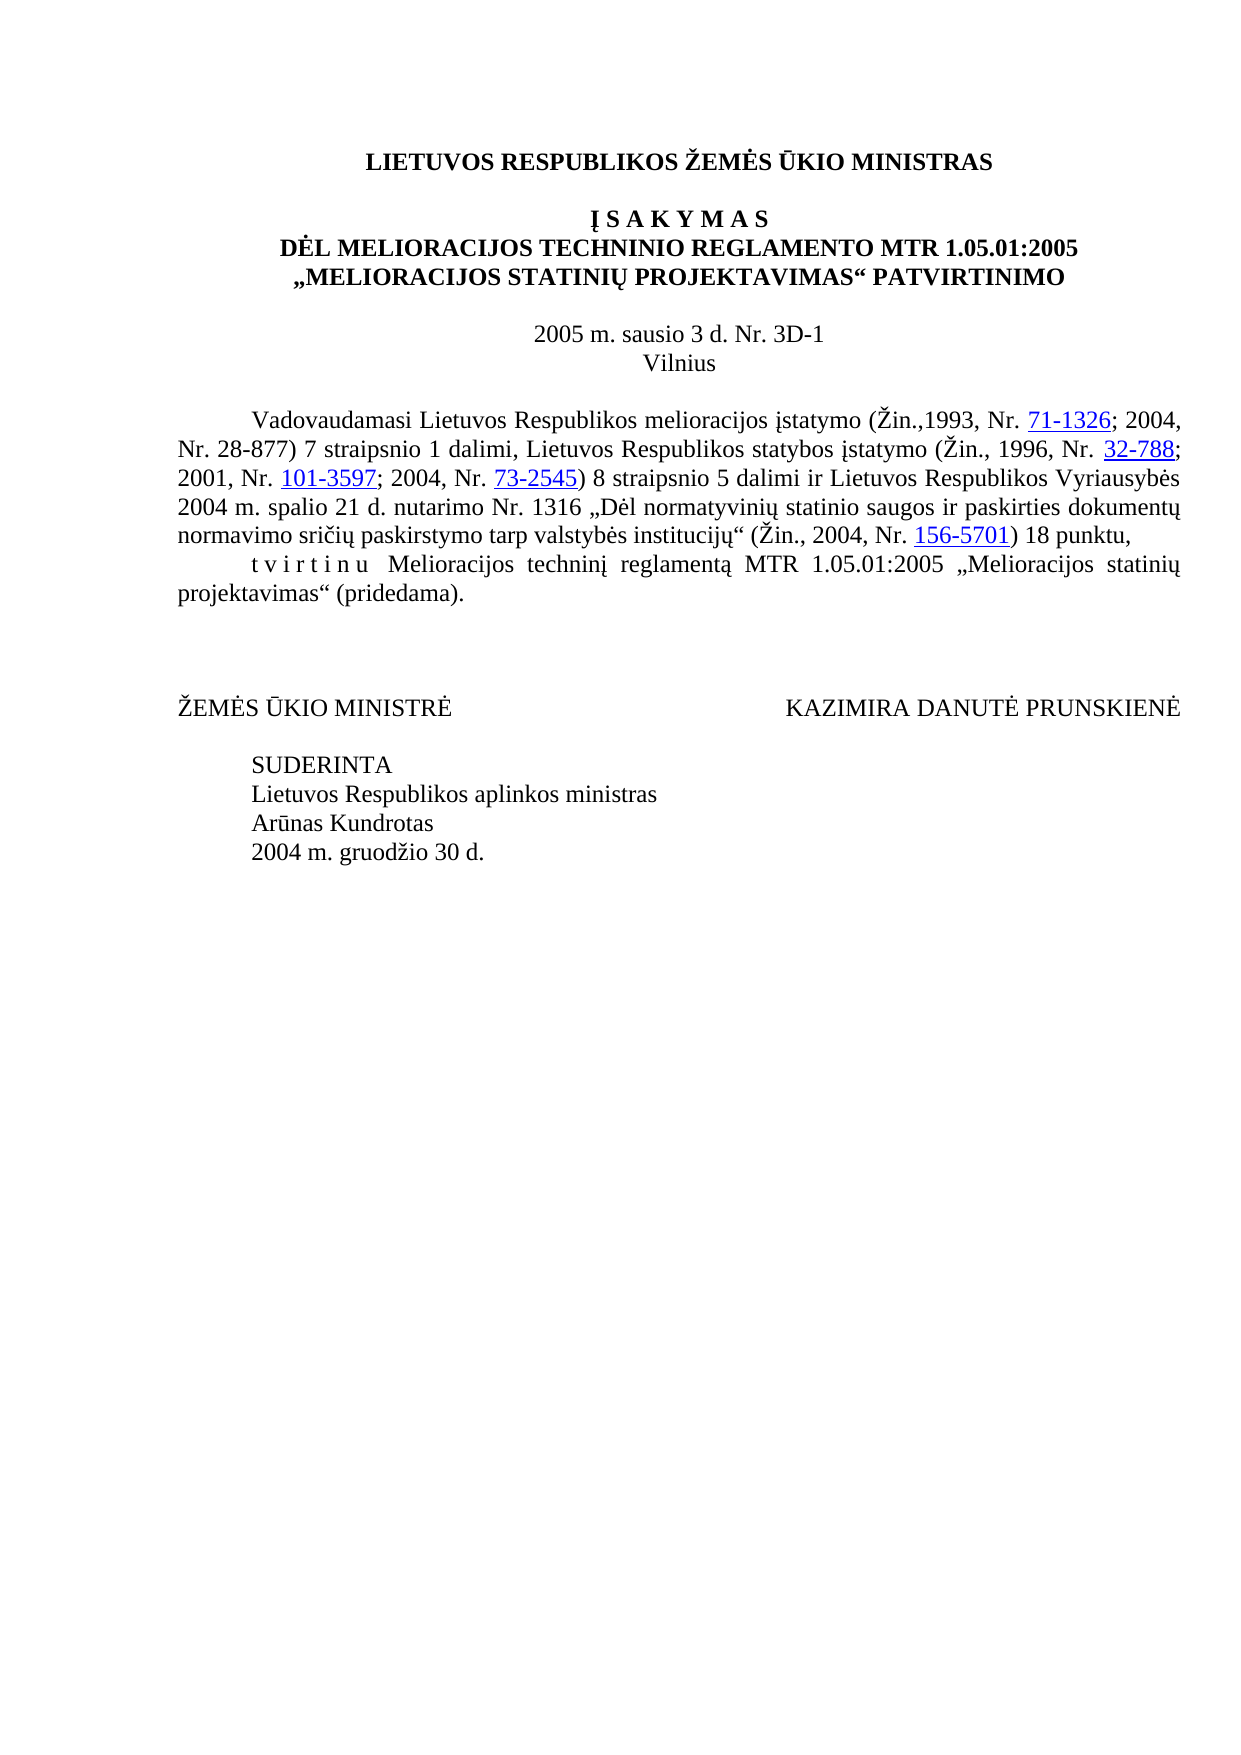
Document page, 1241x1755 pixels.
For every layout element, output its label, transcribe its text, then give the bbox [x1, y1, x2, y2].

text Lietuvos Respublikos aplinkos ministras [177, 779, 1181, 808]
text SUDERINTA [177, 751, 1181, 779]
text Vilnius [177, 348, 1181, 377]
text 2004 m. gruodžio 30 d. [177, 837, 1181, 866]
text Arūnas Kundrotas [177, 808, 1181, 837]
text Vadovaudamasi Lietuvos Respublikos melioracijos įstatymo (Žin.,1993, Nr. 71-1326; 2004, Nr. 28-877) 7 straipsnio 1 dalimi, Lietuvos Respublikos statybos įstatymo (Žin., 1996, Nr. 32-788; 2001, Nr. 101-3597; 2004, Nr. 73-2545) 8 straipsnio 5 dalimi ir Lietuvos Respublikos Vyriausybės 2004 m. spalio 21 d. nutarimo Nr. 1316 „Dėl normatyvinių statinio saugos ir paskirties dokumentų normavimo sričių paskirstymo tarp valstybės institucijų“ (Žin., 2004, Nr. 156-5701) 18 punktu, [177, 406, 1181, 549]
text ŽEMĖS ŪKIO MINISTRĖ KAZIMIRA DANUTĖ PRUNSKIENĖ [177, 693, 1181, 722]
text tvirtinu Melioracijos techninį reglamentą MTR 1.05.01:2005 „Melioracijos statinių projektavimas“ (pridedama). [177, 549, 1181, 607]
text Į S A K Y M A S [177, 204, 1181, 233]
text DĖL MELIORACIJOS TECHNINIO REGLAMENTO MTR 1.05.01:2005 „MELIORACIJOS STATINIŲ PROJEKTAVIMAS“ PATVIRTINIMO [177, 233, 1181, 291]
text LIETUVOS RESPUBLIKOS ŽEMĖS ŪKIO MINISTRAS [177, 147, 1181, 176]
text 2005 m. sausio 3 d. Nr. 3D-1 [177, 319, 1181, 348]
